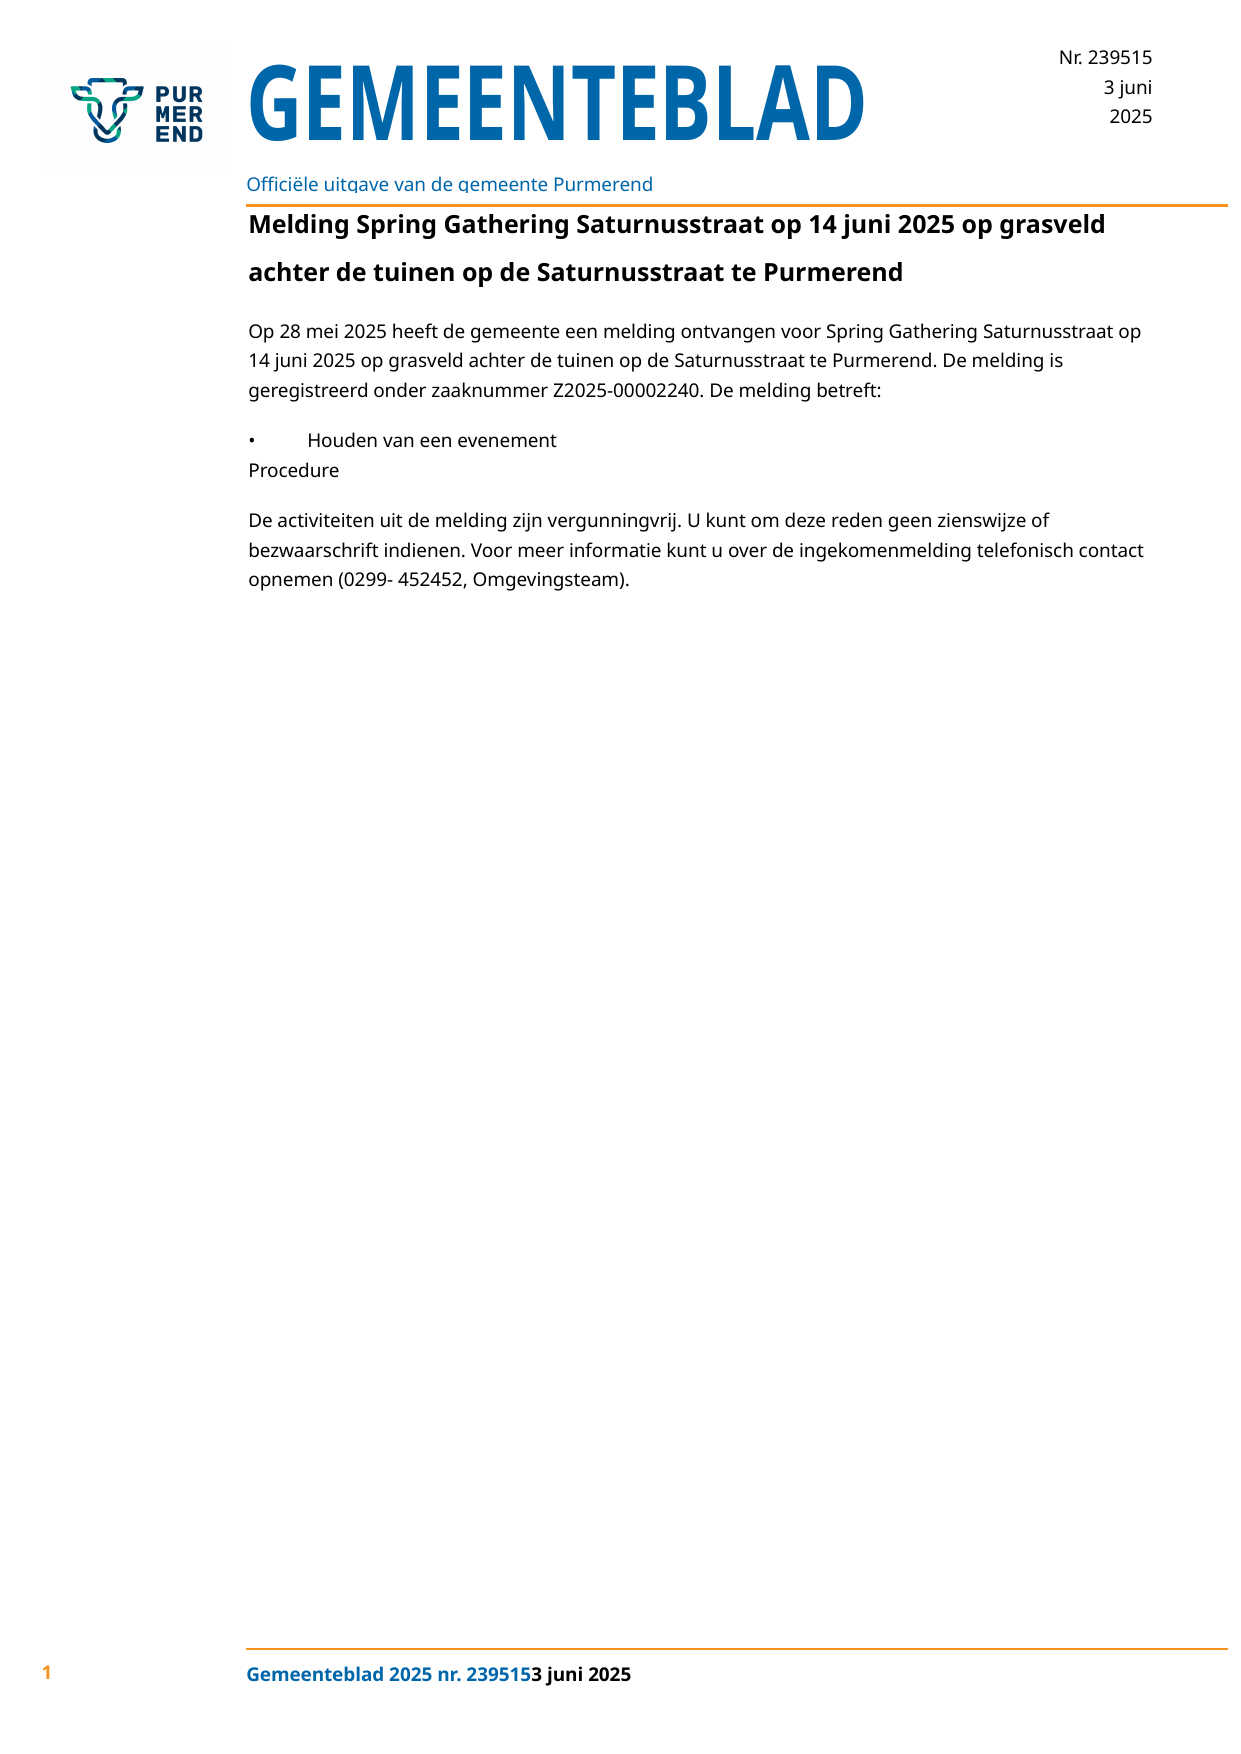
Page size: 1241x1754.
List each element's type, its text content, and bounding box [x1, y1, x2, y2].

text Melding Spring Gathering Saturnusstraat op 14 juni 2025 op grasveld achter de tuinen op de Saturnusstraat te Purmerend [248, 207, 1152, 288]
picture [41, 47, 231, 172]
text De activiteiten uit de melding zijn vergunningvrij. U kunt om deze reden geen zienswijze of bezwaarschrift indienen. Voor meer informatie kunt u over de ingekomenmelding telefonisch contact opnemen (0299- 452452, Omgevingsteam). [248, 507, 1152, 592]
text Op 28 mei 2025 heeft de gemeente een melding ontvangen voor Spring Gathering Saturnusstraat op 14 juni 2025 op grasveld achter de tuinen op de Saturnusstraat te Purmerend. De melding is geregistreerd onder zaaknummer Z2025-00002240. De melding betreft: [248, 318, 1152, 403]
text Procedure [248, 457, 1152, 483]
list Houden van een evenement [248, 427, 1152, 453]
